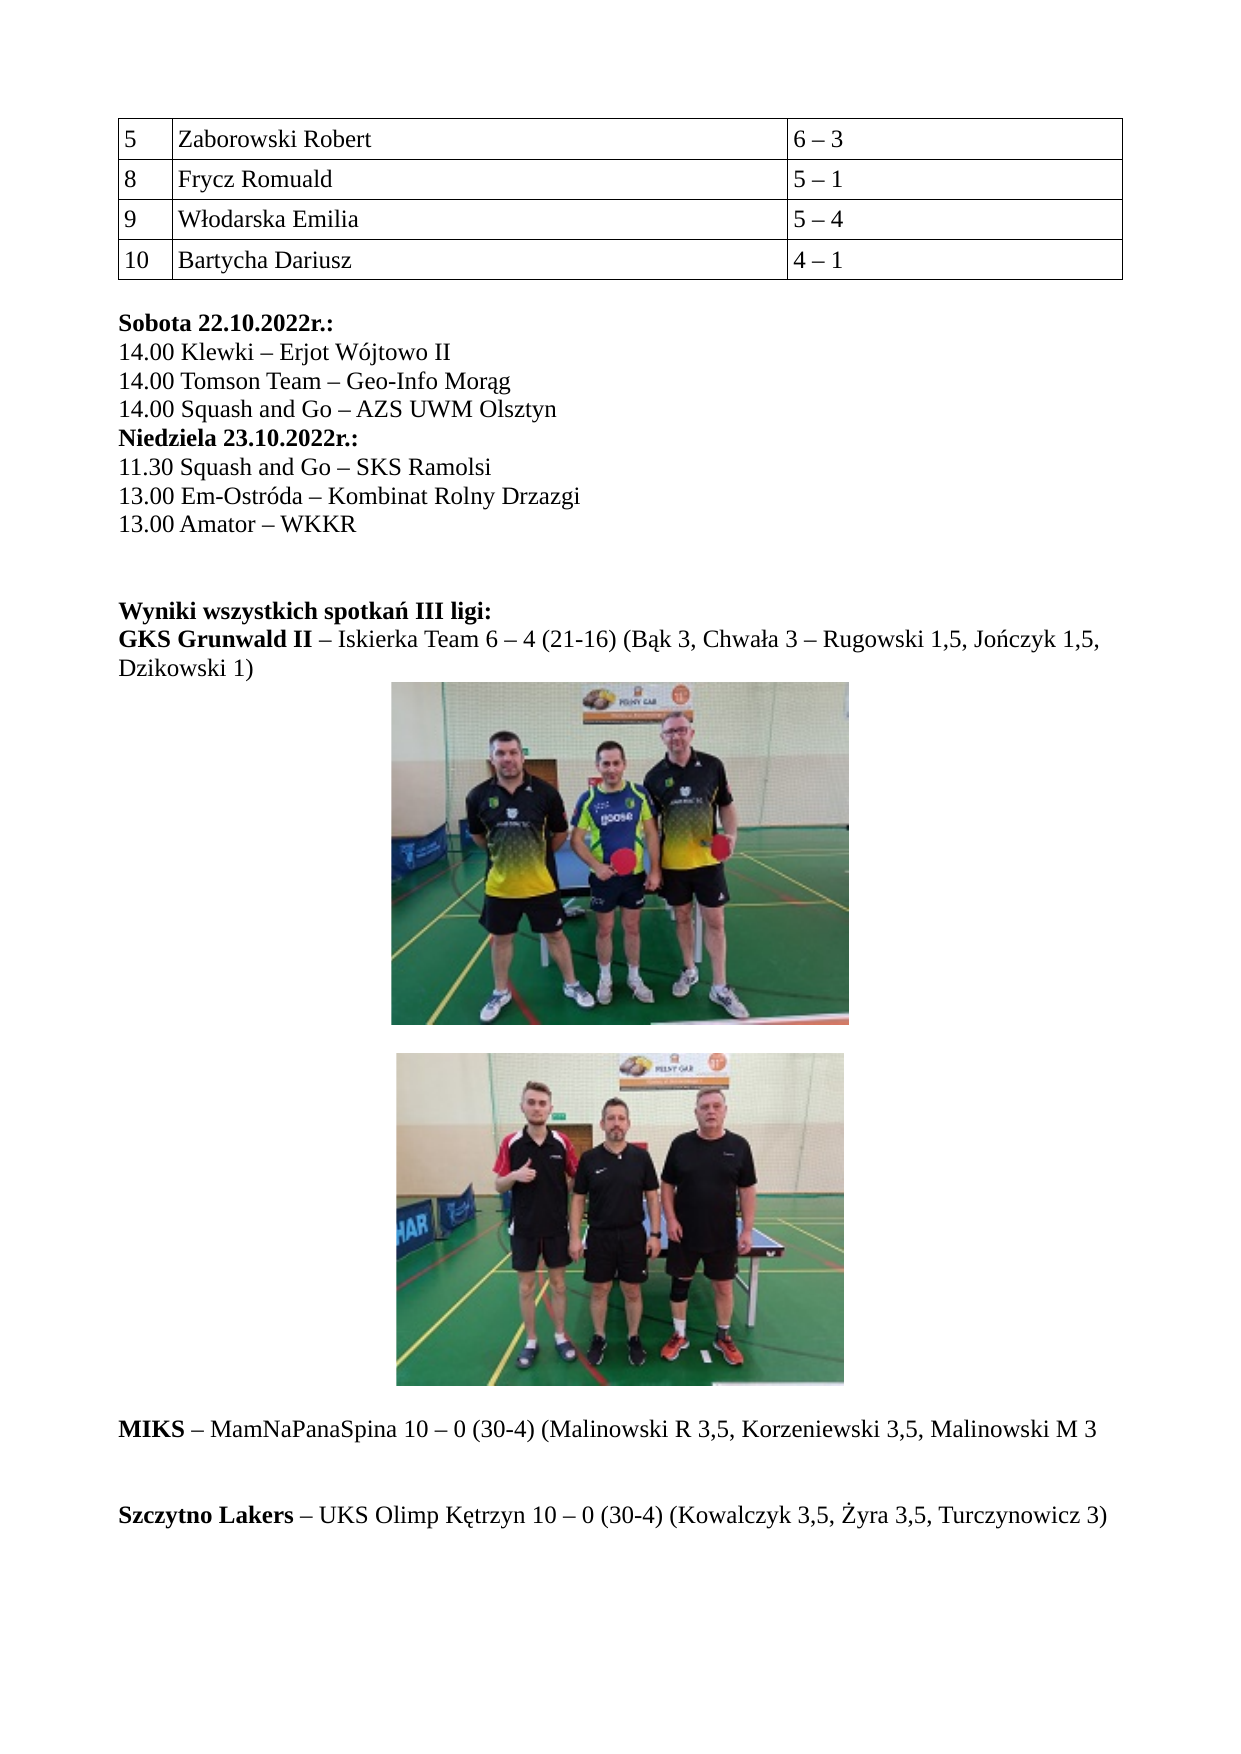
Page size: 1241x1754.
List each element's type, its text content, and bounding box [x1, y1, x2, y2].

table_cell 5 [119, 119, 172, 158]
table_cell Frycz Romuald [173, 160, 787, 199]
table_cell 5 – 1 [788, 160, 1122, 199]
text Szczytno Lakers – UKS Olimp Kętrzyn 10 – 0 (30-4) (Kowalczyk 3,5, Żyra 3,5, Turczynowicz 3) [118, 1500, 1122, 1529]
table_cell 6 – 3 [788, 119, 1122, 158]
text 14.00 Squash and Go – AZS UWM Olsztyn [118, 394, 1122, 423]
picture [391, 682, 849, 1025]
text GKS Grunwald II – Iskierka Team 6 – 4 (21-16) (Bąk 3, Chwała 3 – Rugowski 1,5, Jończyk 1,5, Dzikowski 1) [118, 624, 1122, 682]
picture [396, 1053, 844, 1386]
text 13.00 Amator – WKKR [118, 509, 1122, 538]
text Wyniki wszystkich spotkań III ligi: [118, 596, 1122, 624]
text Niedziela 23.10.2022r.: [118, 423, 1122, 452]
table_cell 10 [119, 240, 172, 279]
table_cell 4 – 1 [788, 240, 1122, 279]
text 14.00 Klewki – Erjot Wójtowo II [118, 337, 1122, 366]
text 11.30 Squash and Go – SKS Ramolsi [118, 452, 1122, 481]
text 14.00 Tomson Team – Geo-Info Morąg [118, 366, 1122, 394]
table_cell 9 [119, 200, 172, 239]
text 13.00 Em-Ostróda – Kombinat Rolny Drzazgi [118, 481, 1122, 509]
table_cell Włodarska Emilia [173, 200, 787, 239]
table_cell 5 – 4 [788, 200, 1122, 239]
table_cell Zaborowski Robert [173, 119, 787, 158]
table_cell Bartycha Dariusz [173, 240, 787, 279]
table_cell 8 [119, 160, 172, 199]
text Sobota 22.10.2022r.: [118, 308, 1122, 337]
text MIKS – MamNaPanaSpina 10 – 0 (30-4) (Malinowski R 3,5, Korzeniewski 3,5, Malinowski M 3 [118, 1414, 1122, 1443]
